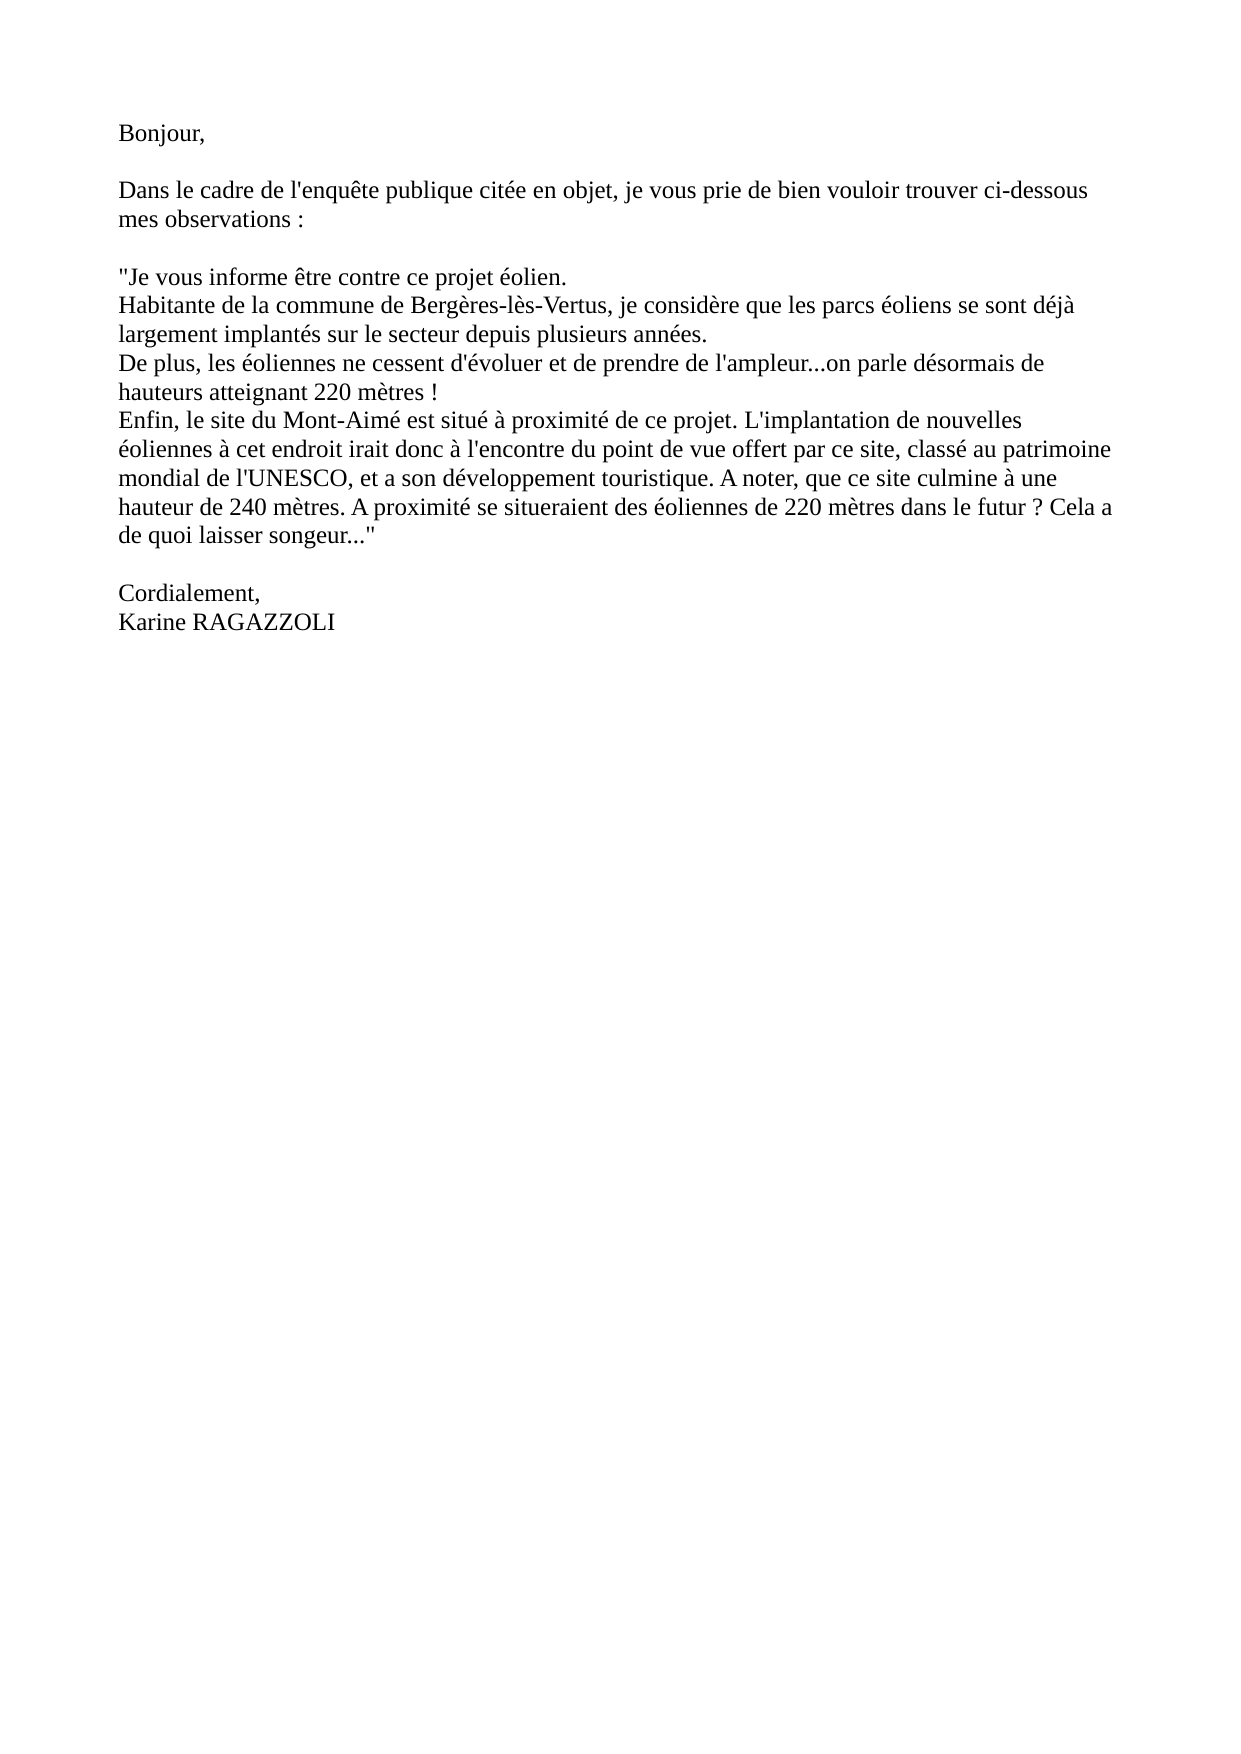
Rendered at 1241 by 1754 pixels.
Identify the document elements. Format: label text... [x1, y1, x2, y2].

text Enfin, le site du Mont-Aimé est situé à proximité de ce projet. L'implantation de nouvelles éoliennes à cet endroit irait donc à l'encontre du point de vue offert par ce site, classé au patrimoine mondial de l'UNESCO, et a son développement touristique. A noter, que ce site culmine à une hauteur de 240 mètres. A proximité se situeraient des éoliennes de 220 mètres dans le futur ? Cela a de quoi laisser songeur..." [118, 406, 1122, 549]
text Bonjour, [118, 118, 1122, 147]
text Cordialement, [118, 578, 1122, 607]
text Karine RAGAZZOLI [118, 607, 1122, 636]
text Dans le cadre de l'enquête publique citée en objet, je vous prie de bien vouloir trouver ci-dessous mes observations : [118, 176, 1122, 233]
text Habitante de la commune de Bergères-lès-Vertus, je considère que les parcs éoliens se sont déjà largement implantés sur le secteur depuis plusieurs années. [118, 291, 1122, 348]
text "Je vous informe être contre ce projet éolien. [118, 262, 1122, 291]
text De plus, les éoliennes ne cessent d'évoluer et de prendre de l'ampleur...on parle désormais de hauteurs atteignant 220 mètres ! [118, 348, 1122, 406]
